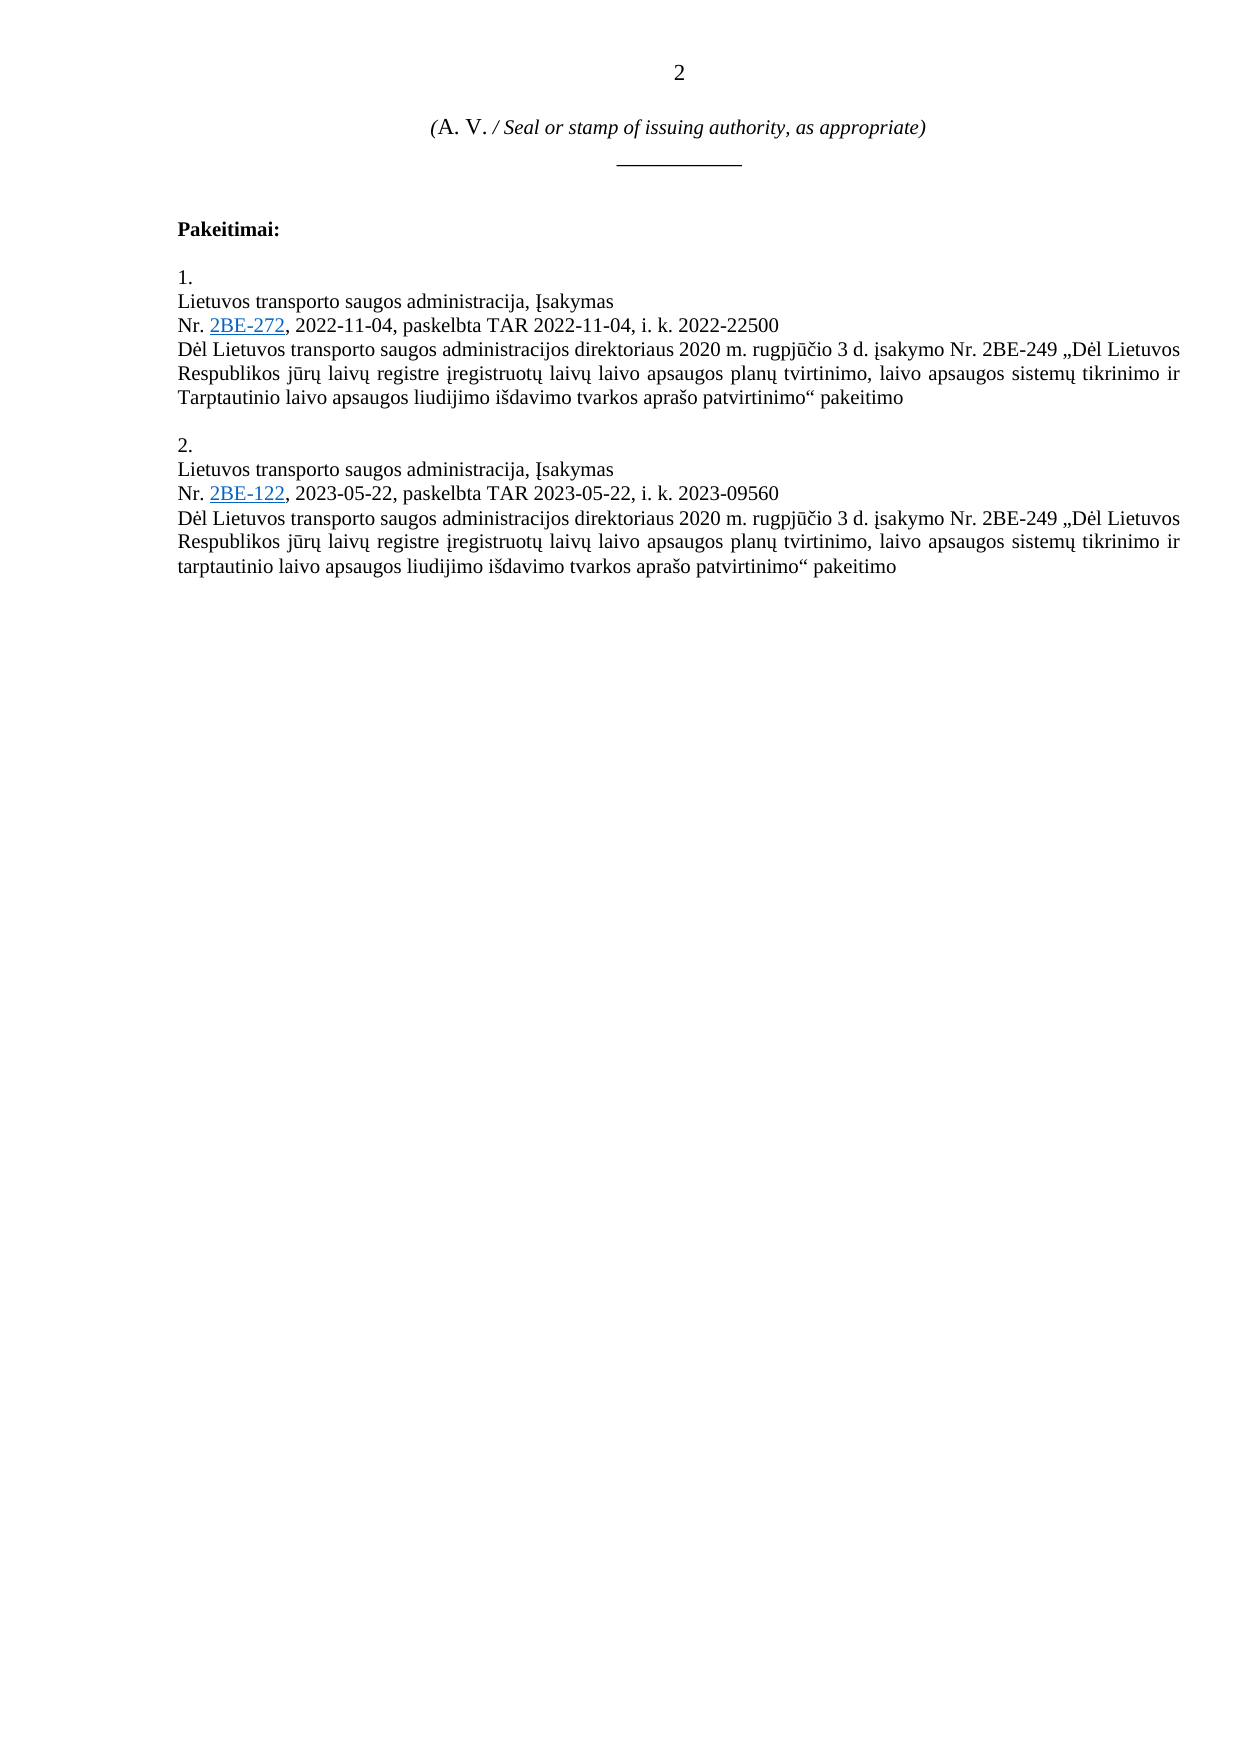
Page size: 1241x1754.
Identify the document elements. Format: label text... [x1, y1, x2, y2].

text 1. [177, 265, 1181, 289]
text Pakeitimai: [177, 217, 1181, 241]
text __________ [177, 140, 1181, 168]
text Nr. 2BE-272, 2022-11-04, paskelbta TAR 2022-11-04, i. k. 2022-22500 [177, 313, 1181, 337]
text 2. [177, 433, 1181, 457]
text Dėl Lietuvos transporto saugos administracijos direktoriaus 2020 m. rugpjūčio 3 d. įsakymo Nr. 2BE-249 „Dėl Lietuvos Respublikos jūrų laivų registre įregistruotų laivų laivo apsaugos planų tvirtinimo, laivo apsaugos sistemų tikrinimo ir tarptautinio laivo apsaugos liudijimo išdavimo tvarkos aprašo patvirtinimo“ pakeitimo [177, 505, 1181, 578]
text Lietuvos transporto saugos administracija, Įsakymas [177, 289, 1181, 313]
text Lietuvos transporto saugos administracija, Įsakymas [177, 457, 1181, 481]
text (A. V. / Seal or stamp of issuing authority, as appropriate) [177, 113, 1181, 140]
text Dėl Lietuvos transporto saugos administracijos direktoriaus 2020 m. rugpjūčio 3 d. įsakymo Nr. 2BE-249 „Dėl Lietuvos Respublikos jūrų laivų registre įregistruotų laivų laivo apsaugos planų tvirtinimo, laivo apsaugos sistemų tikrinimo ir Tarptautinio laivo apsaugos liudijimo išdavimo tvarkos aprašo patvirtinimo“ pakeitimo [177, 337, 1181, 409]
text Nr. 2BE-122, 2023-05-22, paskelbta TAR 2023-05-22, i. k. 2023-09560 [177, 481, 1181, 505]
